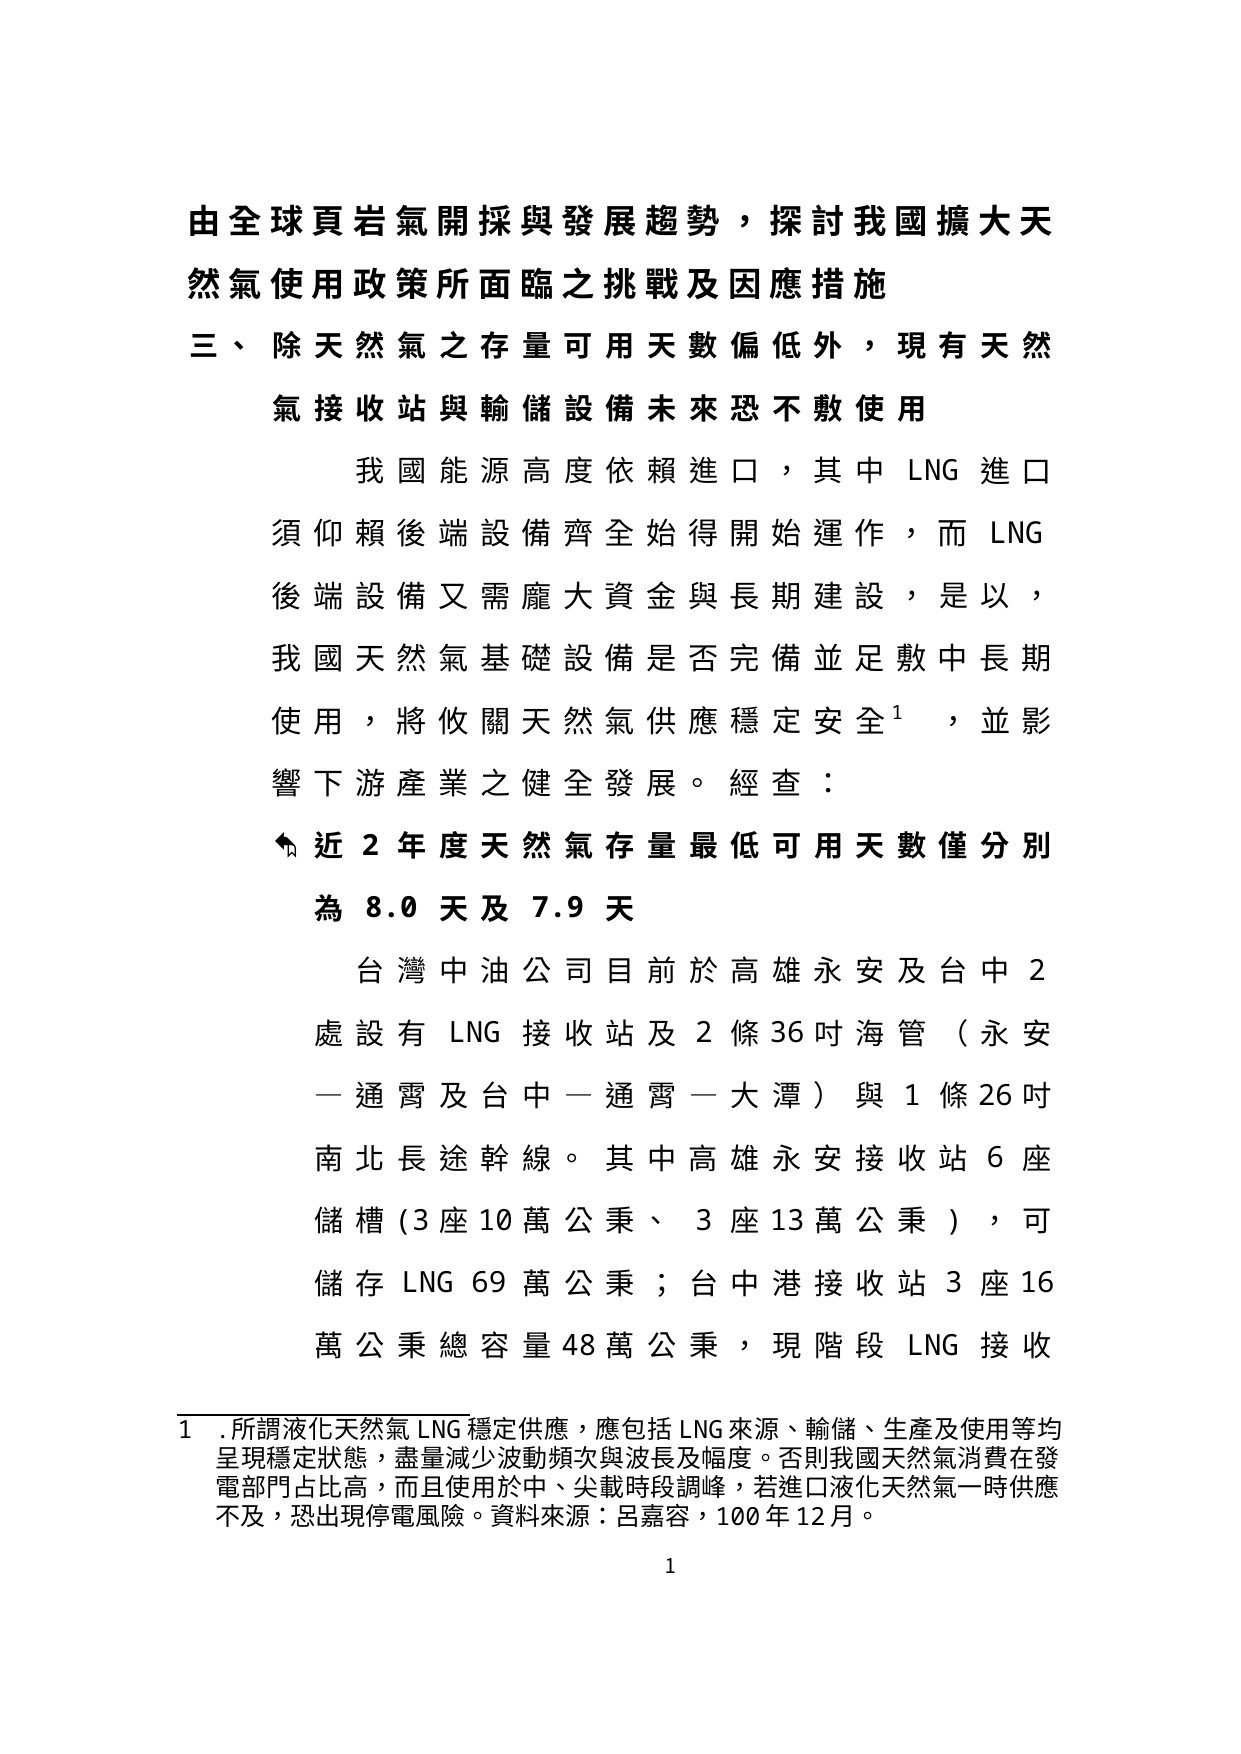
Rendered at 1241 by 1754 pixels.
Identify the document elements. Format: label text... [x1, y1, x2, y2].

text 由全球頁岩氣開採與發展趨勢，探討我國擴大天然氣使用政策所面臨之挑戰及因應措施 [183, 177, 1058, 302]
text 台灣中油公司目前於高雄永安及台中2處設有LNG接收站及2條36吋海管（永安—通霄及台中—通霄—大潭）與1條26吋南北長途幹線。其中高雄永安接收站6座儲槽(3座10萬公秉、3座13萬公秉)，可儲存LNG 69萬公秉；台中港接收站3座16萬公秉總容量48萬公秉，現階段LNG接收站容量共117萬公秉，採取南收北送方式，由海底管路將天然氣南氣北輸(102年度高雄永安至苗栗通霄海管、台中至大潭海管，因加壓輸送天然氣所衍生費用分別達3.42億元及12.56億元)。由於LNG之運輸、儲存需鉅額投資，且天然氣發電成本較高，故目前國內液化天然氣營運週轉天數較煤炭（30天）及石油（60天）安全存量天數相對低。然為預防短期不確定因素發生，例如：天然災害(夏季颱風侵襲，冬季東北季風等)、海域封鎖、船隻故障、政治因素、戰爭等導致供氣中斷問題，維持一定儲氣量以確保天然氣供應安全仍有其必要。依據「天然氣事業法」及能源局公告「天然氣生產或進口事業自備儲槽容量」規定，天然氣生產及進口事業應至少自備15天之儲槽容量；惟按台灣中油公司提供之101年度及102年度最低存量可用天數分別僅為8.0天及7.9天(詳附表9)，仍屬偏低。 [271, 927, 1058, 1365]
text 三、除天然氣之存量可用天數偏低外，現有天然氣接收站與輸儲設備未來恐不敷使用 [183, 302, 1058, 427]
text .所謂液化天然氣LNG穩定供應，應包括LNG來源、輸儲、生產及使用等均呈現穩定狀態，盡量減少波動頻次與波長及幅度。否則我國天然氣消費在發電部門占比高，而且使用於中、尖載時段調峰，若進口液化天然氣一時供應不及，恐出現停電風險。資料來源：呂嘉容，100年12月。 [177, 1415, 1063, 1532]
text 我國能源高度依賴進口，其中LNG進口須仰賴後端設備齊全始得開始運作，而LNG後端設備又需龐大資金與長期建設，是以，我國天然氣基礎設備是否完備並足敷中長期使用，將攸關天然氣供應穩定安全，並影響下游產業之健全發展。經查： [249, 427, 1058, 802]
text 近2年度天然氣存量最低可用天數僅分別為8.0天及7.9天 [242, 802, 1058, 927]
